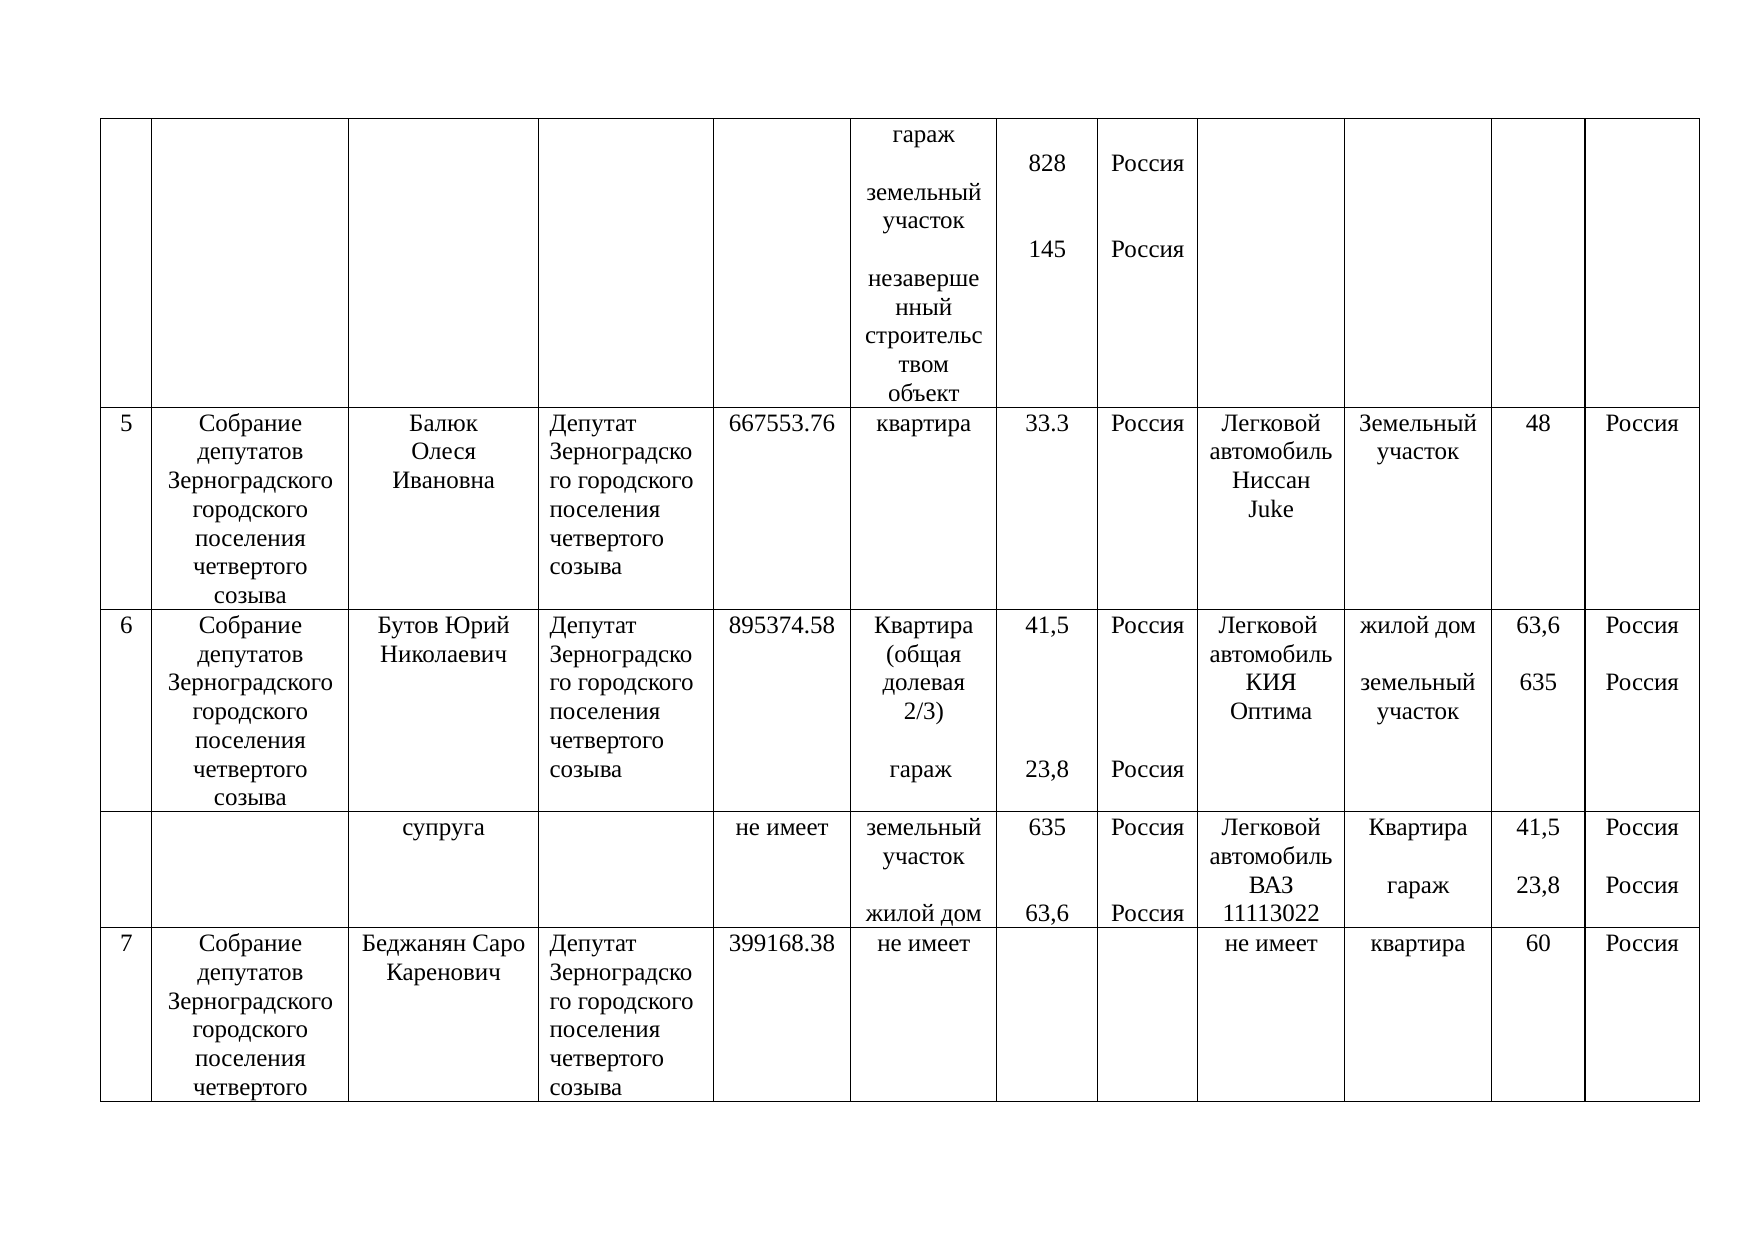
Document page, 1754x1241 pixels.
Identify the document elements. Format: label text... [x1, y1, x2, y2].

table_cell 41,5 23,8 [997, 610, 1097, 811]
table_cell [152, 119, 348, 407]
table_cell супруга [349, 812, 538, 927]
table_cell [539, 119, 713, 407]
table_cell 63,6 635 [1492, 610, 1584, 811]
table_cell [997, 928, 1097, 1101]
table_cell [1198, 119, 1344, 407]
table_cell Собрание депутатов Зерноградского городского поселения четвертого созыва [152, 408, 348, 609]
table_cell [539, 812, 713, 927]
table_cell 399168,38 [714, 928, 850, 1101]
table_cell 33,3 [997, 408, 1097, 609]
table_cell Земельный участок [1345, 408, 1491, 609]
table_cell Россия Россия [1098, 610, 1197, 811]
table_cell Легковой автомобиль ВАЗ 11113022 [1198, 812, 1344, 927]
table_cell 895374,58 [714, 610, 850, 811]
table_cell 5 [101, 408, 151, 609]
table_cell [101, 812, 151, 927]
table_cell Депутат Зерноградского городского поселения четвертого созыва [539, 610, 713, 811]
table_cell не имеет [714, 812, 850, 927]
table_cell Собрание депутатов Зерноградского городского поселения четвертого [152, 928, 348, 1101]
table_cell 667553,76 [714, 408, 850, 609]
table_cell 7 [101, 928, 151, 1101]
table_cell гараж земельный участок незавершенный строительством объект [851, 119, 996, 407]
table_cell Россия Россия [1098, 119, 1197, 407]
table_cell 6 [101, 610, 151, 811]
table_cell не имеет [1198, 928, 1344, 1101]
table_cell Собрание депутатов Зерноградского городского поселения четвертого созыва [152, 610, 348, 811]
table_cell [1586, 119, 1699, 407]
table_cell 828 145 [997, 119, 1097, 407]
table_cell [349, 119, 538, 407]
table_cell жилой дом земельный участок [1345, 610, 1491, 811]
table_cell Квартира (общая долевая 2/3) гараж [851, 610, 996, 811]
table_cell Депутат Зерноградского городского поселения четвертого созыва [539, 408, 713, 609]
table_cell [1345, 119, 1491, 407]
table_cell Россия [1586, 408, 1699, 609]
table_cell 41,5 23,8 [1492, 812, 1584, 927]
table_cell Депутат Зерноградского городского поселения четвертого созыва [539, 928, 713, 1101]
table_cell Балюк Олеся Ивановна [349, 408, 538, 609]
table_cell 1402452,78 [714, 119, 850, 407]
table_cell земельный участок жилой дом [851, 812, 996, 927]
table_cell Россия [1098, 408, 1197, 609]
table_cell Россия Россия [1586, 812, 1699, 927]
table_cell [1098, 928, 1197, 1101]
table_cell квартира [1345, 928, 1491, 1101]
table_cell Бутов Юрий Николаевич [349, 610, 538, 811]
table_cell 48 [1492, 408, 1584, 609]
table_cell [1492, 119, 1584, 407]
table_cell не имеет [851, 928, 996, 1101]
table_cell Легковой автомобиль Ниссан Juke [1198, 408, 1344, 609]
table_cell Беджанян Саро Каренович [349, 928, 538, 1101]
table_cell Квартира гараж [1345, 812, 1491, 927]
table_cell 60 [1492, 928, 1584, 1101]
table_cell Легковой автомобиль КИЯ Оптима [1198, 610, 1344, 811]
table_cell [152, 812, 348, 927]
table_cell Россия Россия [1586, 610, 1699, 811]
table_cell Россия Россия [1098, 812, 1197, 927]
table_cell Россия [1586, 928, 1699, 1101]
table_cell квартира [851, 408, 996, 609]
table_cell [101, 119, 151, 407]
table_cell 635 63,6 [997, 812, 1097, 927]
